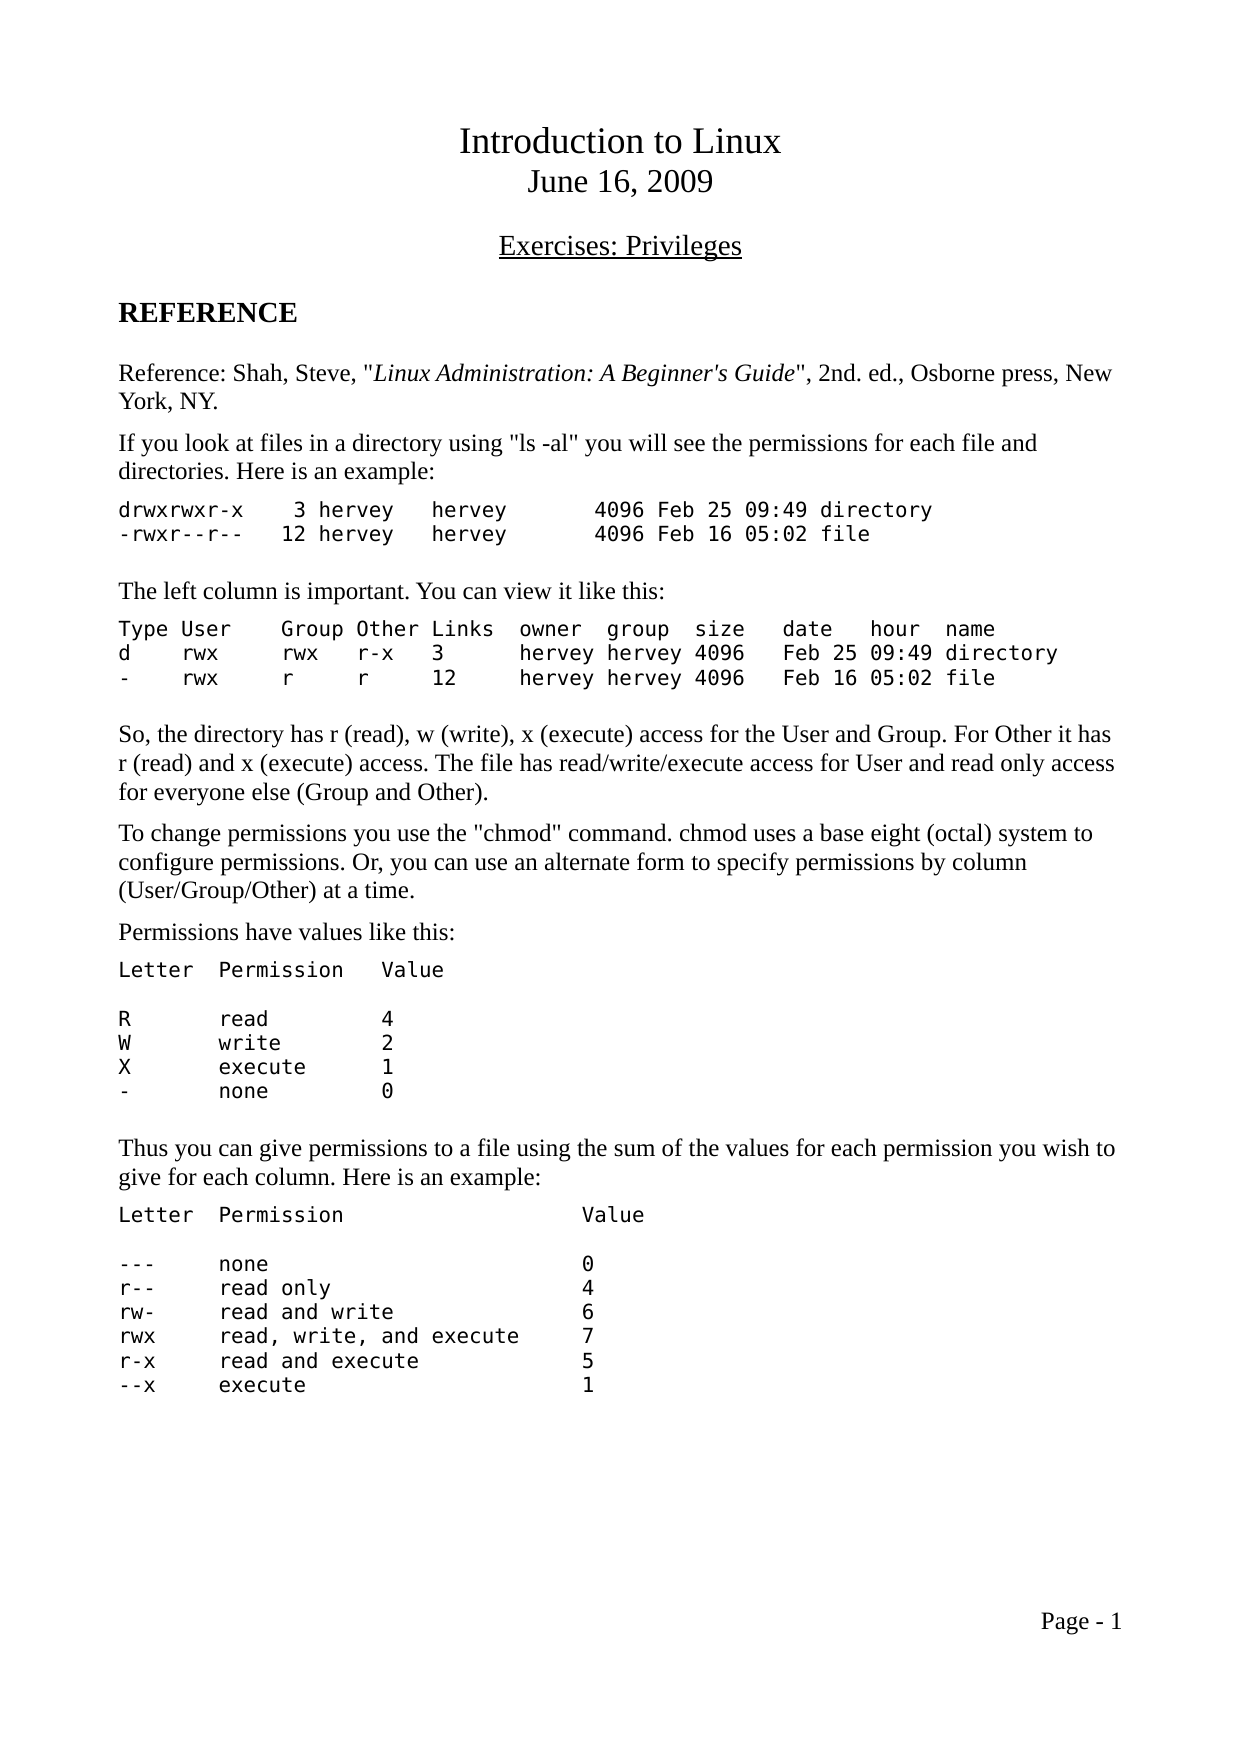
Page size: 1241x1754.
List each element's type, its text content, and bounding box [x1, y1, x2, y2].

text --x execute 1 [118, 1373, 1122, 1397]
text Introduction to Linux [118, 118, 1122, 161]
text rw- read and write 6 [118, 1300, 1122, 1324]
text r-x read and execute 5 [118, 1349, 1122, 1373]
text W write 2 [118, 1031, 1122, 1055]
text To change permissions you use the "chmod" command. chmod uses a base eight (octal) system to configure permissions. Or, you can use an alternate form to specify permissions by column (User/Group/Other) at a time. [118, 818, 1122, 904]
text If you look at files in a directory using "ls -al" you will see the permissions for each file and directories. Here is an example: [118, 428, 1122, 485]
text rwx read, write, and execute 7 [118, 1324, 1122, 1349]
text R read 4 [118, 1007, 1122, 1031]
text r-- read only 4 [118, 1276, 1122, 1300]
text Reference: Shah, Steve, "Linux Administration: A Beginner's Guide", 2nd. ed., Osborne press, New York, NY. [118, 358, 1122, 415]
text Exercises: Privileges [118, 228, 1122, 262]
text June 16, 2009 [118, 161, 1122, 199]
text Permissions have values like this: [118, 917, 1122, 946]
text Letter Permission Value [118, 1203, 1122, 1227]
text Thus you can give permissions to a file using the sum of the values for each permission you wish to give for each column. Here is an example: [118, 1133, 1122, 1191]
text d rwx rwx r-x 3 hervey hervey 4096 Feb 25 09:49 directory [118, 641, 1122, 666]
text drwxrwxr-x 3 hervey hervey 4096 Feb 25 09:49 directory [118, 498, 1122, 522]
text The left column is important. You can view it like this: [118, 576, 1122, 604]
text Type User Group Other Links owner group size date hour name [118, 617, 1122, 641]
text --- none 0 [118, 1252, 1122, 1276]
text X execute 1 - none 0 [118, 1055, 1122, 1104]
text - rwx r r 12 hervey hervey 4096 Feb 16 05:02 file [118, 666, 1122, 690]
text REFERENCE [118, 295, 1122, 329]
text So, the directory has r (read), w (write), x (execute) access for the User and Group. For Other it has r (read) and x (execute) access. The file has read/write/execute access for User and read only access for everyone else (Group and Other). [118, 719, 1122, 806]
text -rwxr--r-- 12 hervey hervey 4096 Feb 16 05:02 file [118, 522, 1122, 546]
text Letter Permission Value [118, 958, 1122, 982]
